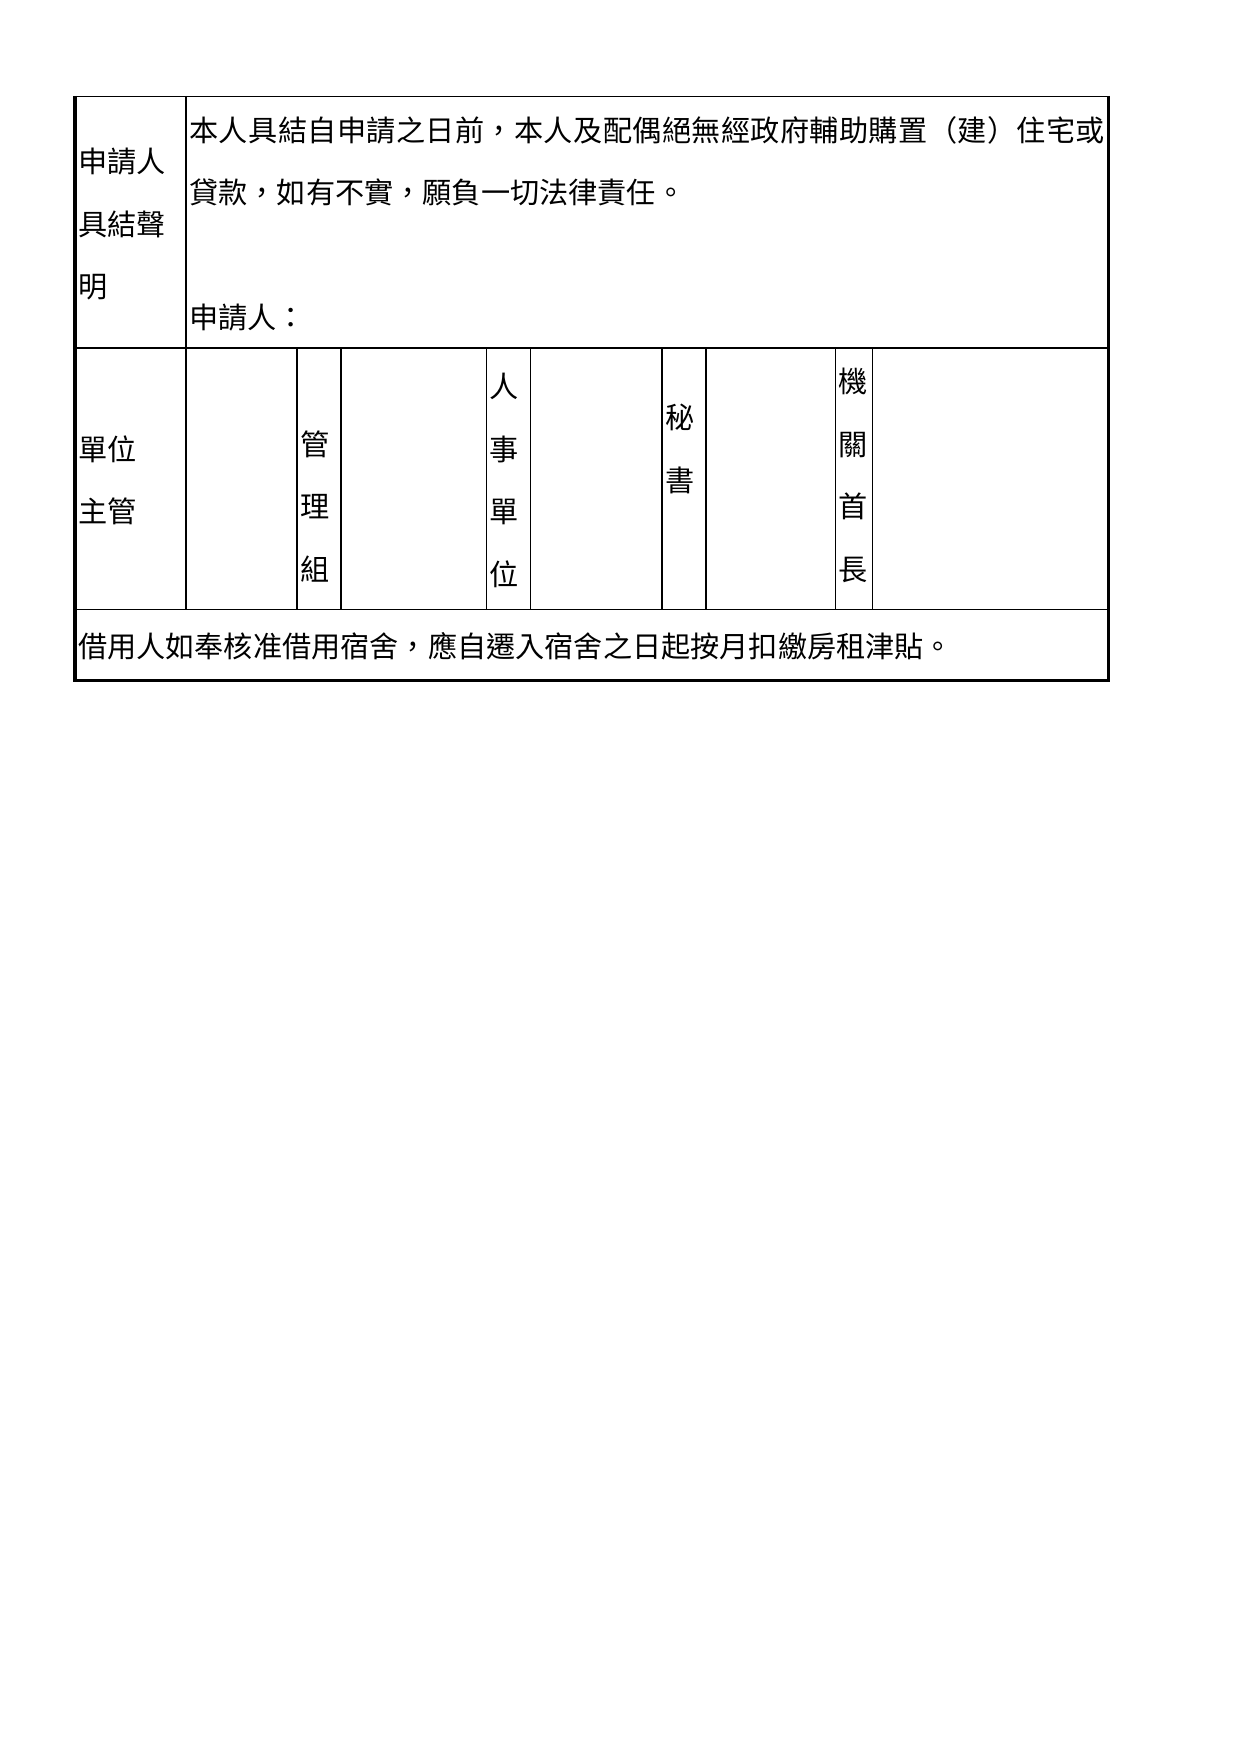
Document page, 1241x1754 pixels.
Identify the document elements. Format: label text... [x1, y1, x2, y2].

table_cell 本人具結自申請之日前，本人及配偶絕無經政府輔助購置（建）住宅或貸款，如有不實，願負一切法律責任。 申請人： [187, 97, 1107, 347]
table_cell [531, 349, 661, 608]
table_cell 管理組 [298, 349, 340, 608]
table_cell 秘書 [663, 349, 705, 608]
table_cell [707, 349, 835, 608]
table_cell [187, 349, 296, 608]
table_cell [342, 349, 486, 608]
table_cell 單位 主管 [77, 349, 185, 608]
table_cell 人事單位 [487, 349, 530, 608]
table_cell 借用人如奉核准借用宿舍，應自遷入宿舍之日起按月扣繳房租津貼。 [77, 610, 1107, 678]
table_cell 申請人 具結聲明 [77, 97, 185, 347]
table_cell 機關首長 [836, 349, 872, 608]
table_cell [873, 349, 1107, 608]
